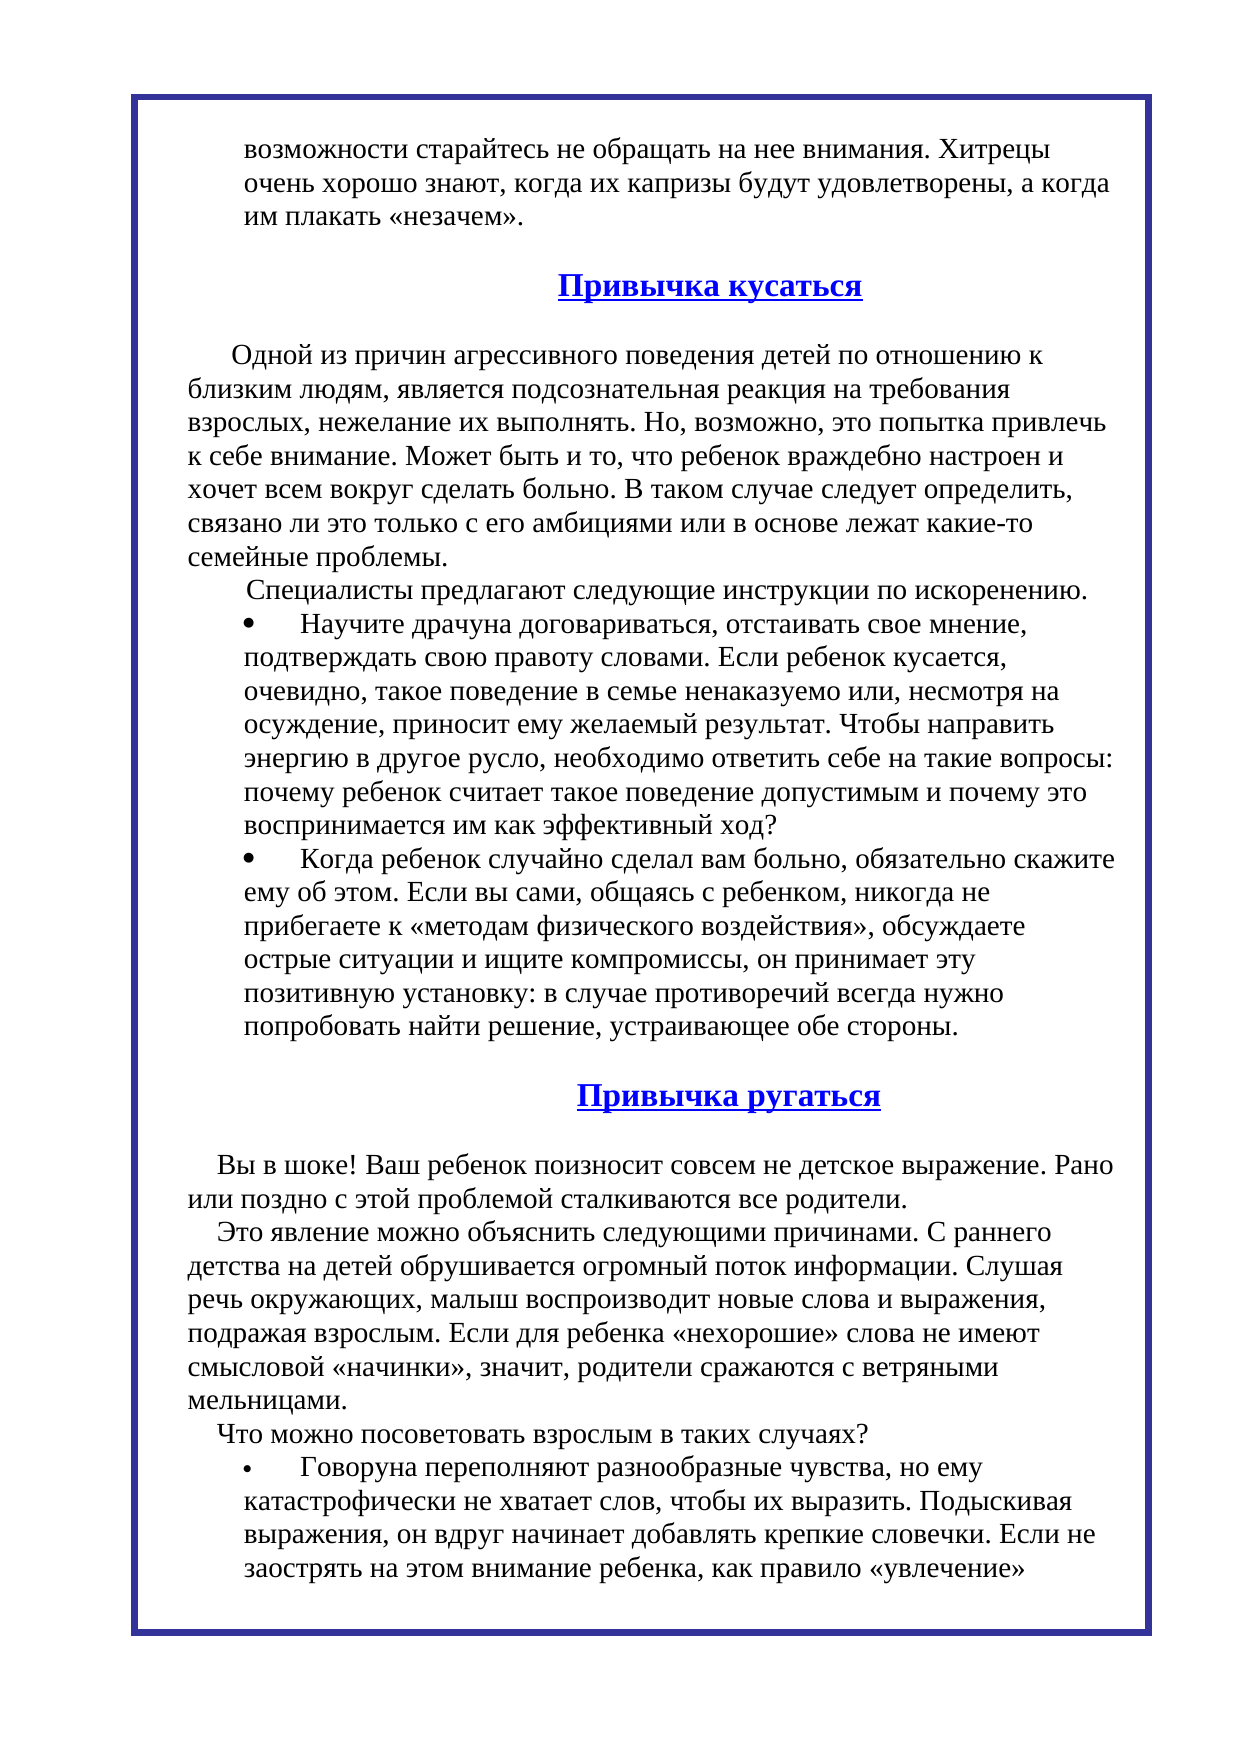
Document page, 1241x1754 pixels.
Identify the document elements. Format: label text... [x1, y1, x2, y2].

text Вы в шоке! Ваш ребенок поизносит совсем не детское выражение. Рано или поздно с этой проблемой сталкиваются все родители. [187, 1147, 1120, 1214]
text Специалисты предлагают следующие инструкции по искоренению. [187, 572, 1120, 606]
text Это явление можно объяснить следующими причинами. С раннего детства на детей обрушивается огромный поток информации. Слушая речь окружающих, малыш воспроизводит новые слова и выражения, подражая взрослым. Если для ребенка «нехорошие» слова не имеют смысловой «начинки», значит, родители сражаются с ветряными мельницами. [187, 1214, 1120, 1416]
list возможности старайтесь не обращать на нее внимания. Хитрецы очень хорошо знают, когда их капризы будут удовлетворены, а когда им плакать «незачем». [244, 131, 1120, 232]
text Привычка кусаться [300, 266, 1120, 304]
text Привычка ругаться [337, 1076, 1120, 1114]
list Когда ребенок случайно сделал вам больно, обязательно скажите ему об этом. Если вы сами, общаясь с ребенком, никогда не прибегаете к «методам физического воздействия», обсуждаете острые ситуации и ищите компромиссы, он принимает эту позитивную установку: в случае противоречий всегда нужно попробовать найти решение, устраивающее обе стороны. [244, 841, 1120, 1042]
list Говоруна переполняют разнообразные чувства, но ему катастрофически не хватает слов, чтобы их выразить. Подыскивая выражения, он вдруг начинает добавлять крепкие словечки. Если не заострять на этом внимание ребенка, как правило «увлечение» [244, 1449, 1120, 1583]
list Научите драчуна договариваться, отстаивать свое мнение, подтверждать свою правоту словами. Если ребенок кусается, очевидно, такое поведение в семье ненаказуемо или, несмотря на осуждение, приносит ему желаемый результат. Чтобы направить энергию в другое русло, необходимо ответить себе на такие вопросы: почему ребенок считает такое поведение допустимым и почему это воспринимается им как эффективный ход? [244, 606, 1120, 841]
text Что можно посоветовать взрослым в таких случаях? [187, 1416, 1120, 1449]
text Одной из причин агрессивного поведения детей по отношению к близким людям, является подсознательная реакция на требования взрослых, нежелание их выполнять. Но, возможно, это попытка привлечь к себе внимание. Может быть и то, что ребенок враждебно настроен и хочет всем вокруг сделать больно. В таком случае следует определить, связано ли это только с его амбициями или в основе лежат какие-то семейные проблемы. [187, 337, 1120, 572]
